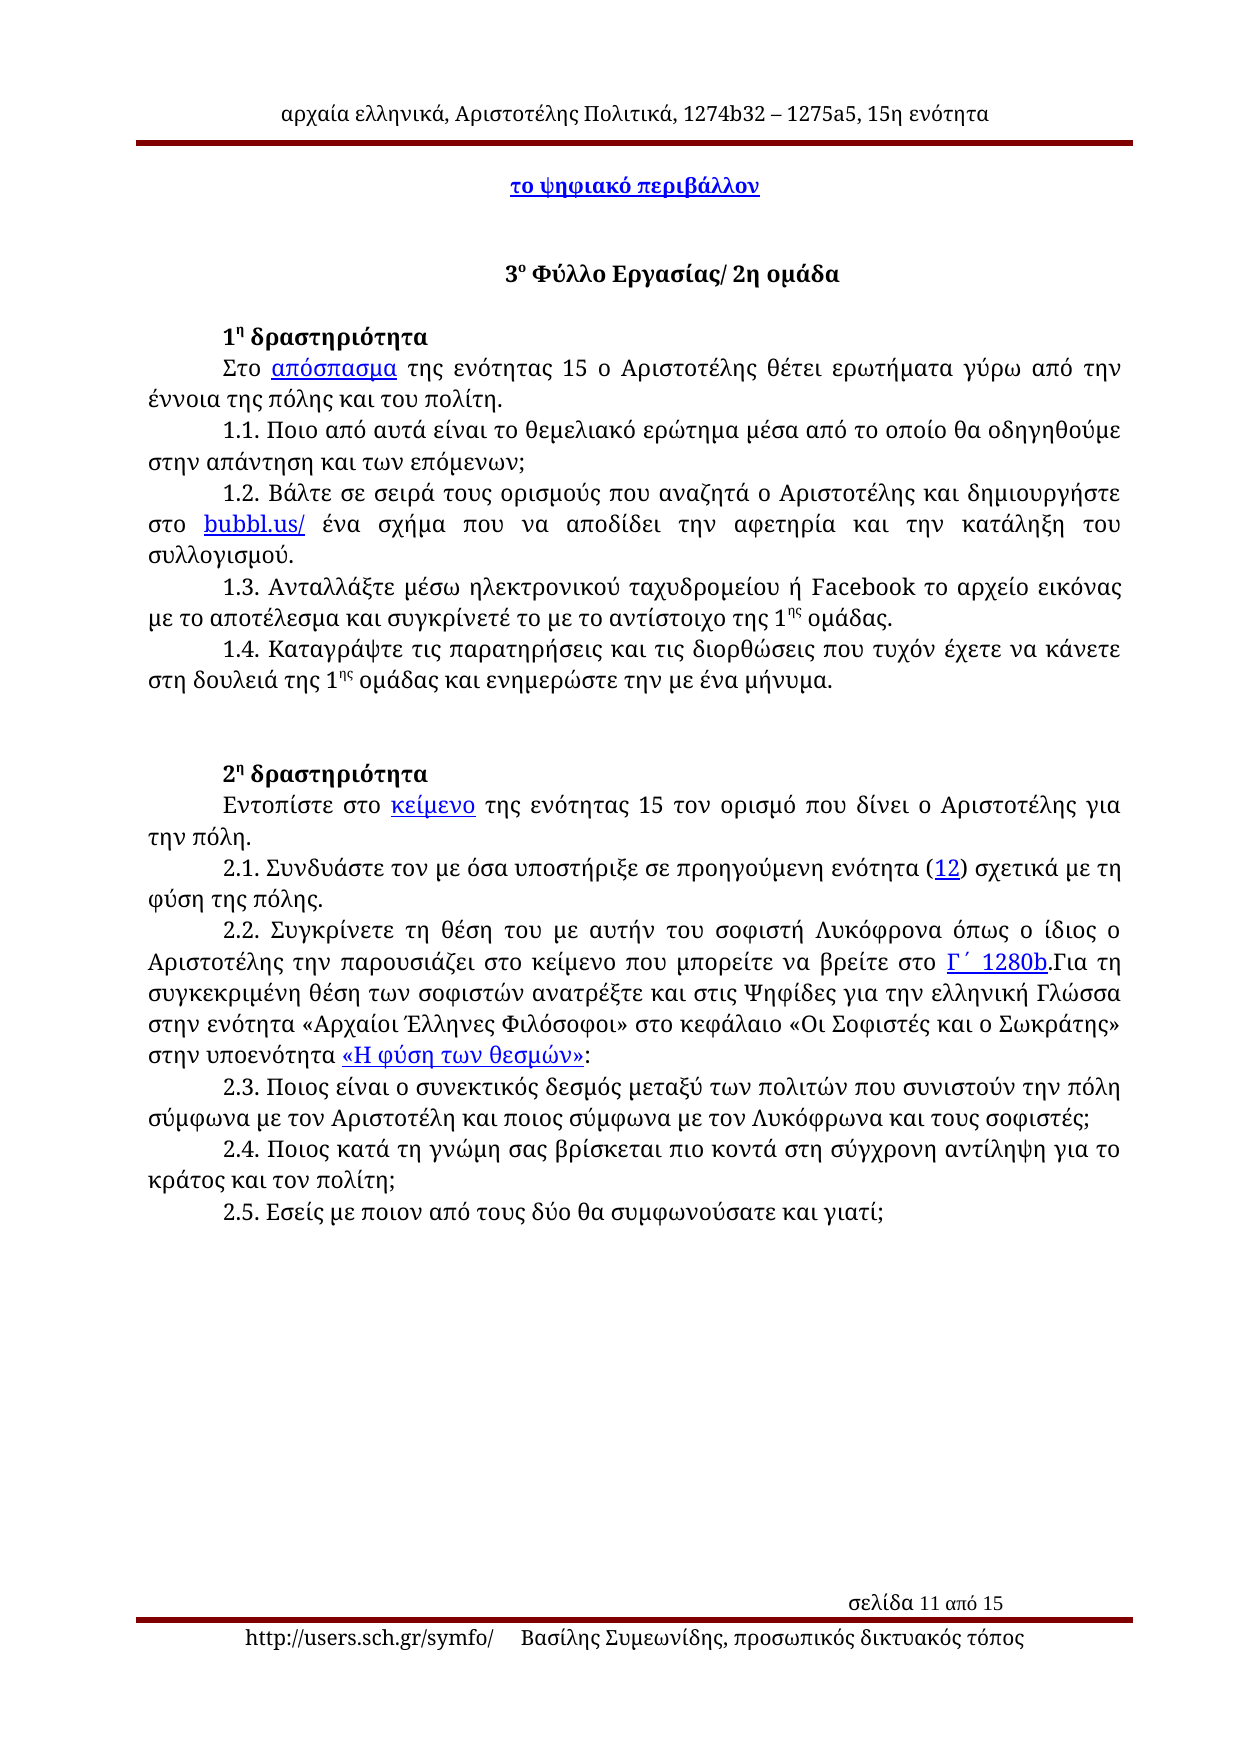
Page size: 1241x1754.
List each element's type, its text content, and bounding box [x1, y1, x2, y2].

text 3ο Φύλλο Εργασίας/ 2η ομάδα [148, 258, 1122, 289]
text 2.2. Συγκρίνετε τη θέση του με αυτήν του σοφιστή Λυκόφρονα όπως ο ίδιος ο Αριστοτέλης την παρουσιάζει στο κείμενο που μπορείτε να βρείτε στο Γ΄ 1280b.Για τη συγκεκριμένη θέση των σοφιστών ανατρέξτε και στις Ψηφίδες για την ελληνική Γλώσσα στην ενότητα «Αρχαίοι Έλληνες Φιλόσοφοι» στο κεφάλαιο «Οι Σοφιστές και ο Σωκράτης» στην υποενότητα «Η φύση των θεσμών»: [148, 914, 1122, 1071]
text 2.4. Ποιος κατά τη γνώμη σας βρίσκεται πιο κοντά στη σύγχρονη αντίληψη για το κράτος και τον πολίτη; [148, 1133, 1122, 1196]
text 1η δραστηριότητα [148, 321, 1122, 352]
text Στο απόσπασμα της ενότητας 15 ο Αριστοτέλης θέτει ερωτήματα γύρω από την έννοια της πόλης και του πολίτη. [148, 352, 1122, 414]
text Εντοπίστε στο κείμενο της ενότητας 15 τον ορισμό που δίνει ο Αριστοτέλης για την πόλη. [148, 789, 1122, 852]
text 2.5. Εσείς με ποιον από τους δύο θα συμφωνούσατε και γιατί; [148, 1196, 1122, 1227]
text 1.3. Ανταλλάξτε μέσω ηλεκτρονικού ταχυδρομείου ή Facebook το αρχείο εικόνας με το αποτέλεσμα και συγκρίνετέ το με το αντίστοιχο της 1ης ομάδας. [148, 571, 1122, 633]
text 2.1. Συνδυάστε τον με όσα υποστήριξε σε προηγούμενη ενότητα (12) σχετικά με τη φύση της πόλης. [148, 852, 1122, 914]
text 2.3. Ποιος είναι ο συνεκτικός δεσμός μεταξύ των πολιτών που συνιστούν την πόλη σύμφωνα με τον Αριστοτέλη και ποιος σύμφωνα με τον Λυκόφρωνα και τους σοφιστές; [148, 1071, 1122, 1133]
text 1.2. Βάλτε σε σειρά τους ορισμούς που αναζητά ο Αριστοτέλης και δημιουργήστε στο bubbl.us/ ένα σχήμα που να αποδίδει την αφετηρία και την κατάληξη του συλλογισμού. [148, 477, 1122, 571]
text 2η δραστηριότητα [148, 758, 1122, 789]
text 1.4. Καταγράψτε τις παρατηρήσεις και τις διορθώσεις που τυχόν έχετε να κάνετε στη δουλειά της 1ης ομάδας και ενημερώστε την με ένα μήνυμα. [148, 633, 1122, 696]
text 1.1. Ποιο από αυτά είναι το θεμελιακό ερώτημα μέσα από το οποίο θα οδηγηθούμε στην απάντηση και των επόμενων; [148, 414, 1122, 477]
